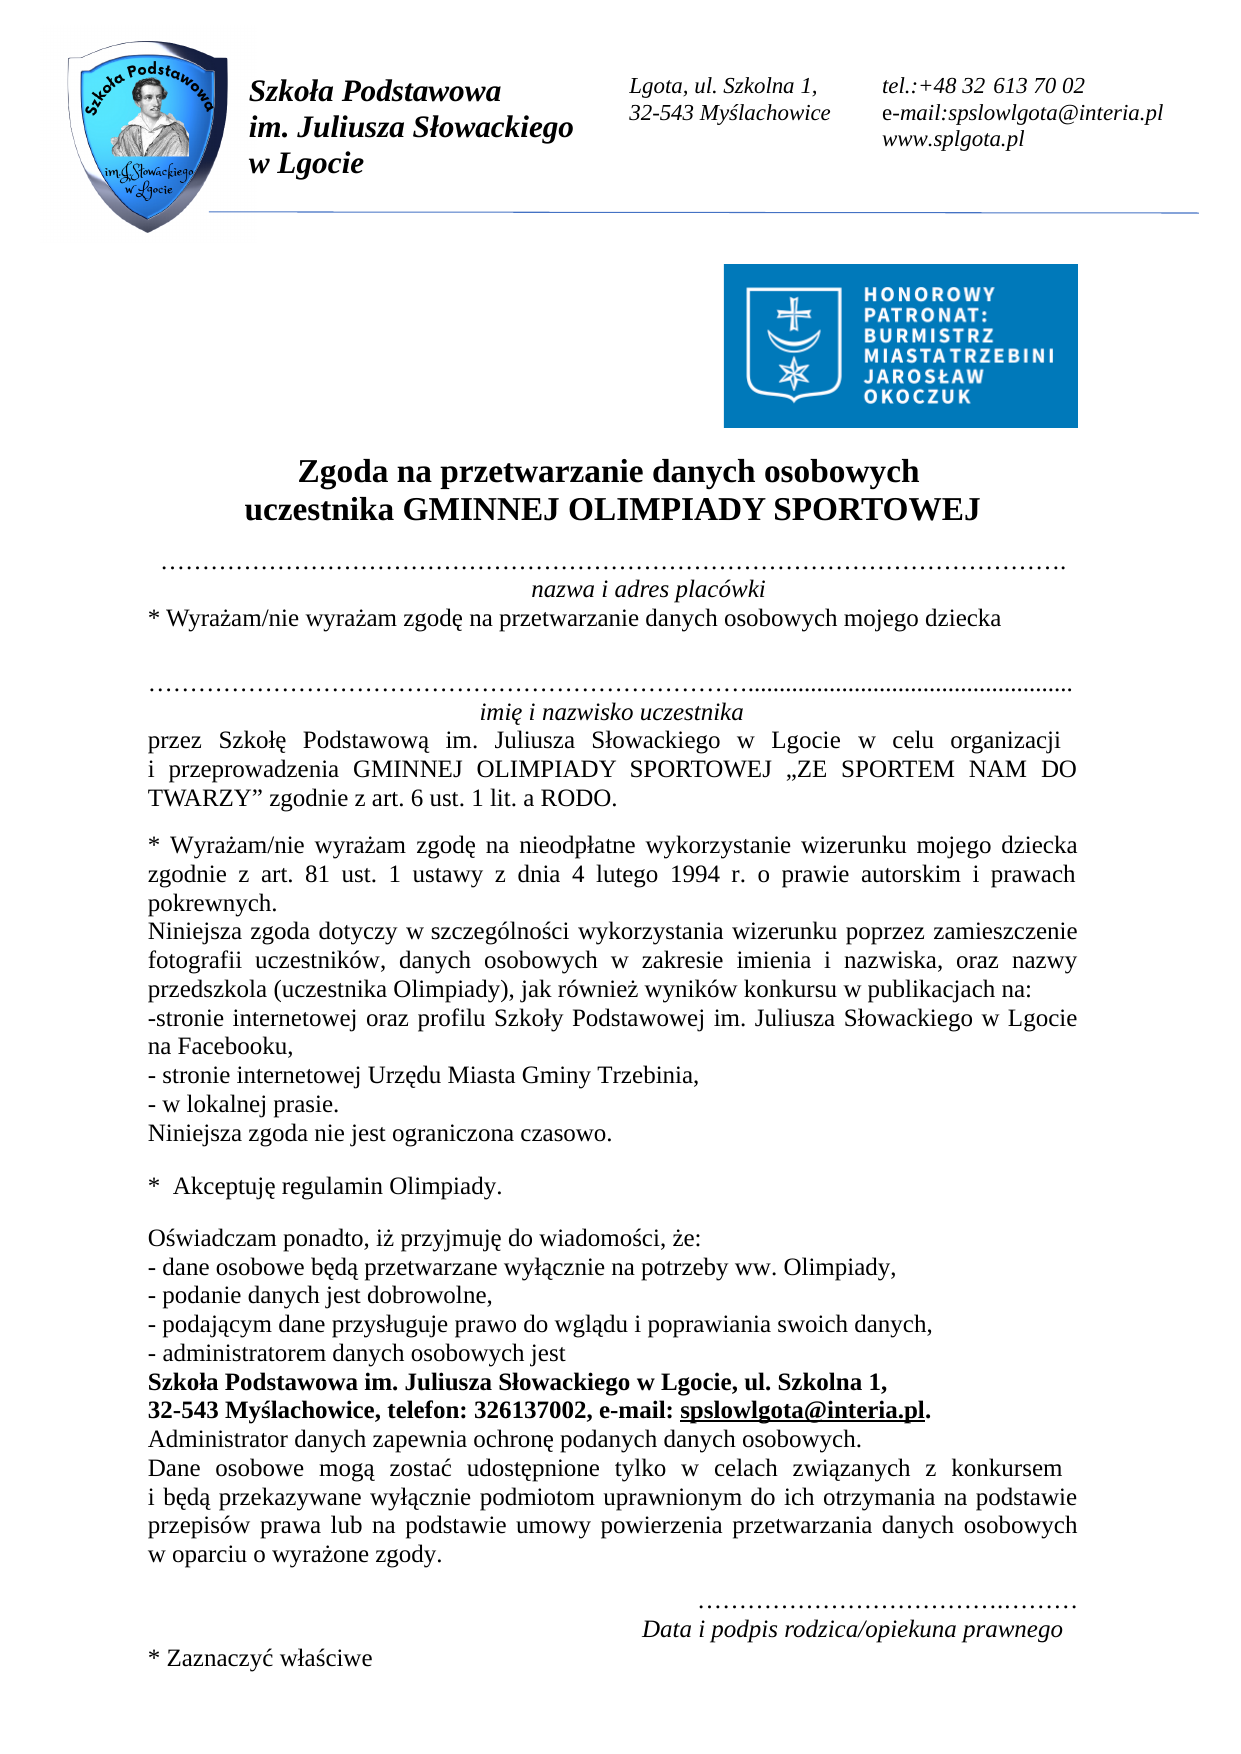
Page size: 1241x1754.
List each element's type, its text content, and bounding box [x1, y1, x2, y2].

subtitle Zgoda na przetwarzanie danych osobowych [148, 451, 1078, 490]
text imię i nazwisko uczestnika [148, 697, 1078, 726]
text Oświadczam ponadto, iż przyjmuję do wiadomości, że: [148, 1223, 1078, 1252]
text - w lokalnej prasie. [148, 1089, 1078, 1118]
text * Wyrażam/nie wyrażam zgodę na przetwarzanie danych osobowych mojego dziecka [148, 603, 1078, 632]
text -stronie internetowej oraz profilu Szkoły Podstawowej im. Juliusza Słowackiego w Lgocie na Facebooku, [148, 1003, 1078, 1060]
text - dane osobowe będą przetwarzane wyłącznie na potrzeby ww. Olimpiady, [148, 1252, 1078, 1280]
text - administratorem danych osobowych jest [148, 1338, 1078, 1367]
text ……………………………………………………………….................................................... [148, 668, 1078, 697]
text przez Szkołę Podstawową im. Juliusza Słowackiego w Lgocie w celu organizacji i przeprowadzenia GMINNEJ OLIMPIADY SPORTOWEJ „ZE SPORTEM NAM DO TWARZY” zgodnie z art. 6 ust. 1 lit. a RODO. [148, 726, 1078, 812]
text Data i podpis rodzica/opiekuna prawnego [148, 1614, 1078, 1643]
text * Wyrażam/nie wyrażam zgodę na nieodpłatne wykorzystanie wizerunku mojego dziecka zgodnie z art. 81 ust. 1 ustawy z dnia 4 lutego 1994 r. o prawie autorskim i prawach pokrewnych. [148, 830, 1078, 916]
text ………………………………………………………………………………………………. nazwa i adres placówki [148, 546, 1078, 603]
text - stronie internetowej Urzędu Miasta Gminy Trzebinia, [148, 1060, 1078, 1089]
text ……………………………….……… [148, 1586, 1078, 1614]
text Niniejsza zgoda nie jest ograniczona czasowo. [148, 1118, 1078, 1146]
text Administrator danych zapewnia ochronę podanych danych osobowych. [148, 1424, 1078, 1453]
text * Zaznaczyć właściwe [148, 1643, 1078, 1672]
text Szkoła Podstawowa im. Juliusza Słowackiego w Lgocie, ul. Szkolna 1, 32‑543 Myślachowice, telefon: 326137002, e-mail: spslowlgota@interia.pl. [148, 1367, 1078, 1424]
subtitle uczestnika GMINNEJ OLIMPIADY SPORTOWEJ [148, 490, 1078, 528]
text * Akceptuję regulamin Olimpiady. [148, 1171, 1078, 1200]
text Dane osobowe mogą zostać udostępnione tylko w celach związanych z konkursem i będą przekazywane wyłącznie podmiotom uprawnionym do ich otrzymania na podstawie przepisów prawa lub na podstawie umowy powierzenia przetwarzania danych osobowych w oparciu o wyrażone zgody. [148, 1453, 1078, 1568]
text - podającym dane przysługuje prawo do wglądu i poprawiania swoich danych, [148, 1309, 1078, 1338]
text - podanie danych jest dobrowolne, [148, 1280, 1078, 1309]
text Niniejsza zgoda dotyczy w szczególności wykorzystania wizerunku poprzez zamieszczenie fotografii uczestników, danych osobowych w zakresie imienia i nazwiska, oraz nazwy przedszkola (uczestnika Olimpiady), jak również wyników konkursu w publikacjach na: [148, 916, 1078, 1003]
